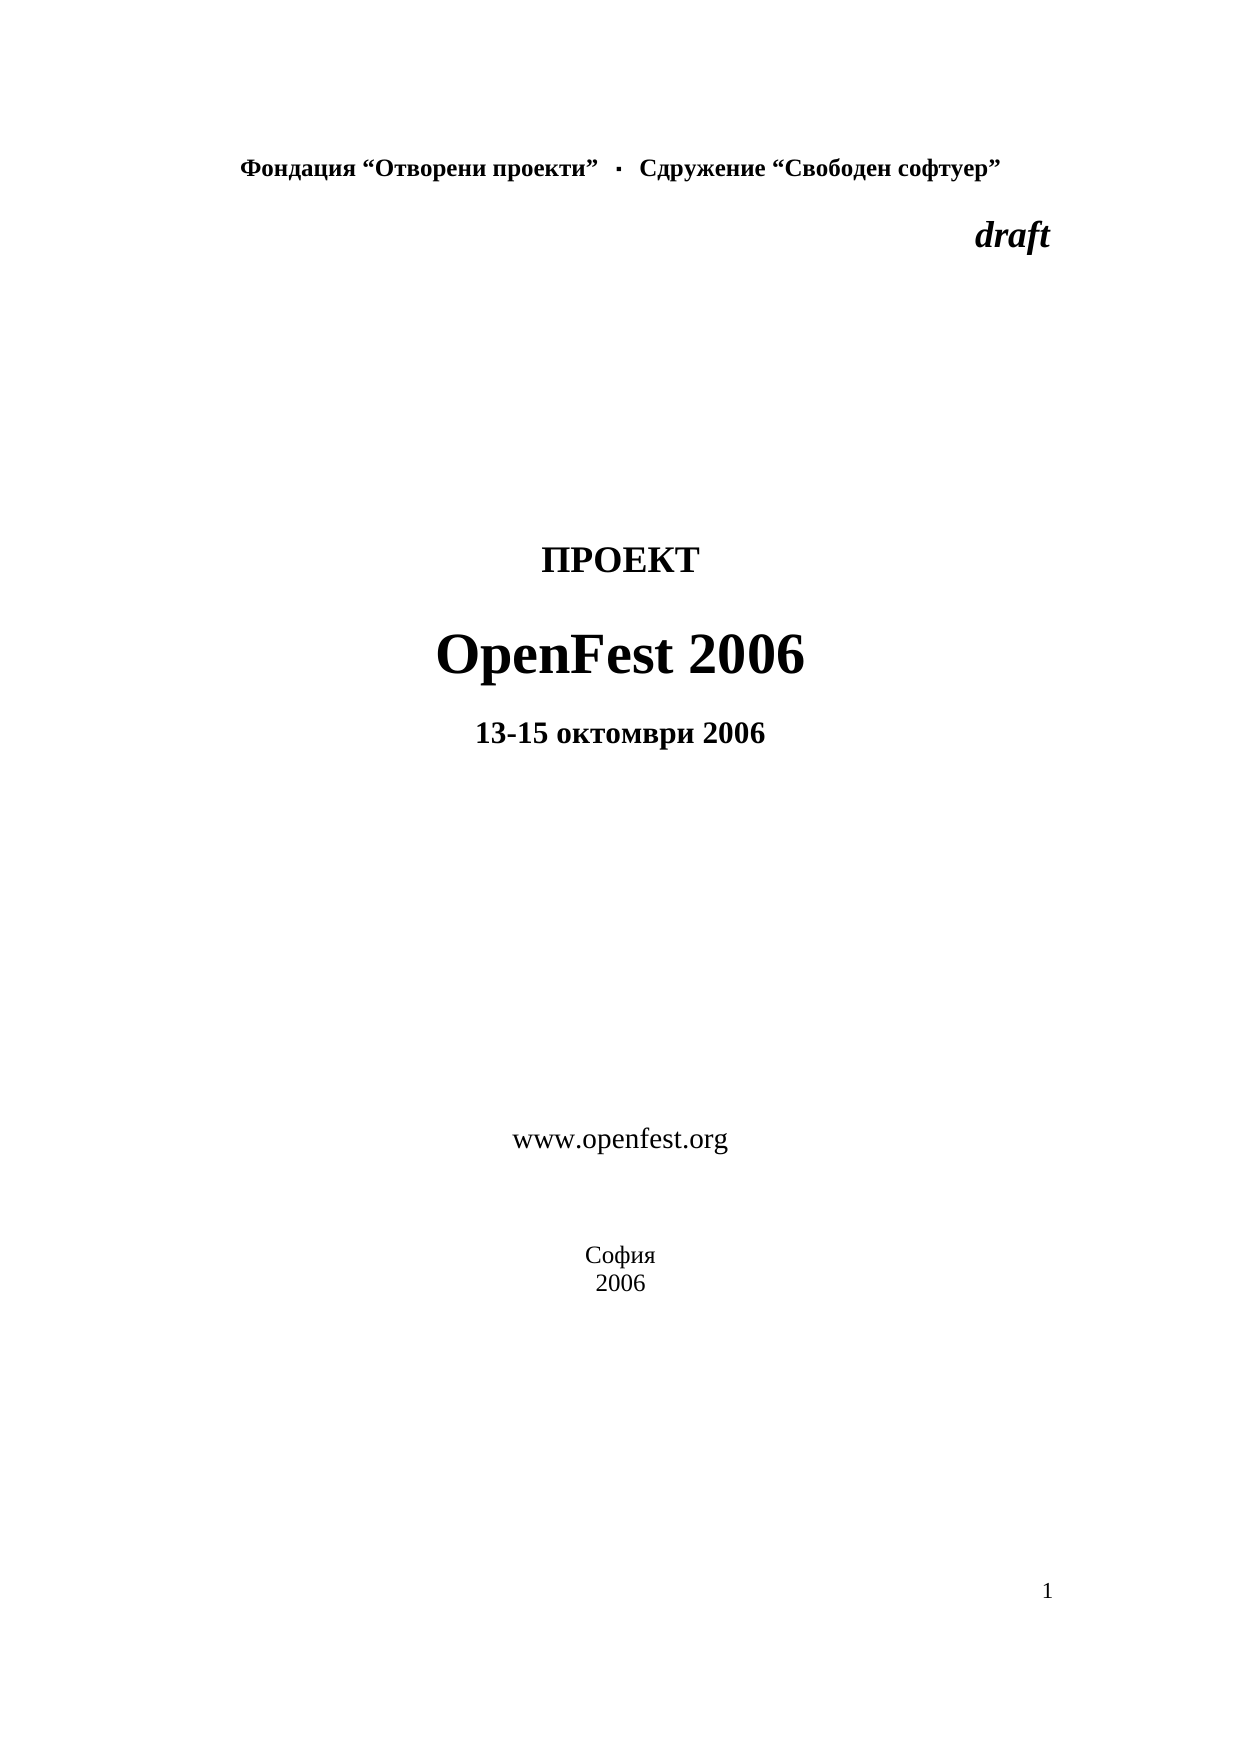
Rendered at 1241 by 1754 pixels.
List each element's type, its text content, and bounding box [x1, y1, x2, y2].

text www.openfest.org [187, 1123, 1053, 1155]
subtitle 13-15 октомври 2006 [187, 716, 1053, 750]
subtitle draft [187, 213, 1053, 296]
subtitle ПРОЕКТ OpenFest 2006 [187, 539, 1053, 686]
text София 2006 [187, 1242, 1053, 1297]
